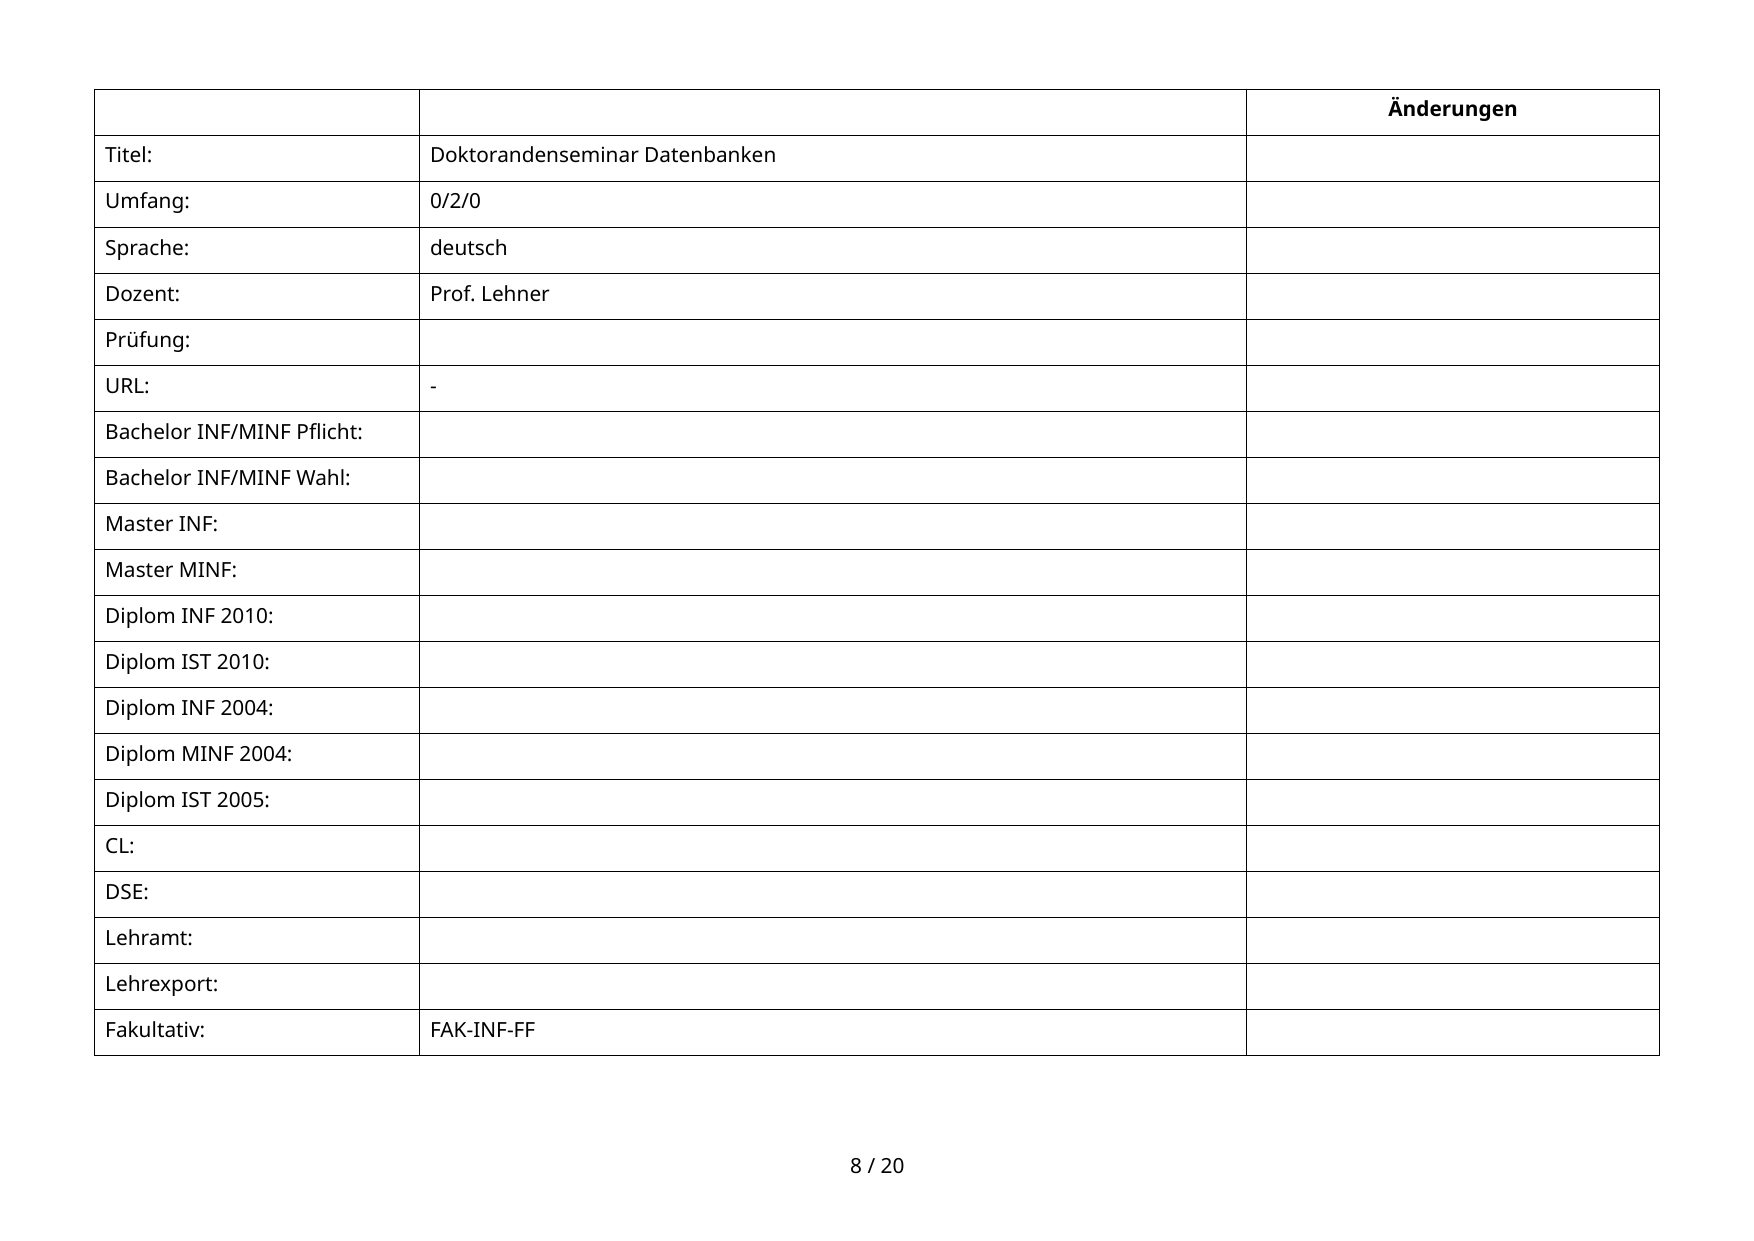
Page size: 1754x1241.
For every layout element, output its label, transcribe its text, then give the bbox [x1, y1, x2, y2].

table_cell CL: [95, 826, 419, 871]
table_cell [420, 688, 1246, 733]
table_cell [1247, 642, 1659, 687]
table_cell [1247, 918, 1659, 963]
table_cell Master MINF: [95, 550, 419, 595]
table_cell [420, 734, 1246, 779]
table_cell [1247, 228, 1659, 273]
table_cell Prüfung: [95, 320, 419, 365]
table_cell Diplom IST 2005: [95, 780, 419, 825]
table_cell DSE: [95, 872, 419, 917]
table_cell [1247, 274, 1659, 319]
table_cell Umfang: [95, 182, 419, 227]
table_cell Diplom INF 2010: [95, 596, 419, 641]
table_cell Diplom MINF 2004: [95, 734, 419, 779]
table_cell [1247, 872, 1659, 917]
table_cell [1247, 780, 1659, 825]
table_cell [1247, 550, 1659, 595]
table_cell - [420, 366, 1246, 411]
table_cell [420, 596, 1246, 641]
table_cell [1247, 458, 1659, 503]
table_header Änderungen [1247, 90, 1659, 134]
table_cell [1247, 320, 1659, 365]
table_cell URL: [95, 366, 419, 411]
table_cell [420, 872, 1246, 917]
table_cell [420, 642, 1246, 687]
table_cell Fakultativ: [95, 1010, 419, 1055]
table_header [95, 90, 419, 134]
table_cell FAK-INF-FF [420, 1010, 1246, 1055]
table_cell Diplom INF 2004: [95, 688, 419, 733]
table_cell Dozent: [95, 274, 419, 319]
table_cell [1247, 596, 1659, 641]
table_cell Lehrexport: [95, 964, 419, 1009]
table_cell Diplom IST 2010: [95, 642, 419, 687]
table_cell Bachelor INF/MINF Wahl: [95, 458, 419, 503]
table_cell [1247, 734, 1659, 779]
table_cell [1247, 366, 1659, 411]
table_cell Titel: [95, 136, 419, 181]
table_cell [420, 918, 1246, 963]
table_cell [1247, 826, 1659, 871]
table_cell Bachelor INF/MINF Pflicht: [95, 412, 419, 457]
table_cell [420, 550, 1246, 595]
table_cell [420, 826, 1246, 871]
table_cell [420, 780, 1246, 825]
table_cell [420, 964, 1246, 1009]
table_cell [1247, 688, 1659, 733]
table_cell [1247, 136, 1659, 181]
table_cell [420, 504, 1246, 549]
table_cell Master INF: [95, 504, 419, 549]
table_cell [1247, 964, 1659, 1009]
table_cell [1247, 1010, 1659, 1055]
table_cell [420, 458, 1246, 503]
table_header [420, 90, 1246, 134]
table_cell Sprache: [95, 228, 419, 273]
table_cell Prof. Lehner [420, 274, 1246, 319]
table_cell [1247, 182, 1659, 227]
table_cell [1247, 504, 1659, 549]
table_cell [420, 412, 1246, 457]
table_cell deutsch [420, 228, 1246, 273]
table_cell 0/2/0 [420, 182, 1246, 227]
table_cell [1247, 412, 1659, 457]
table_cell Lehramt: [95, 918, 419, 963]
table_cell [420, 320, 1246, 365]
table_cell Doktorandenseminar Datenbanken [420, 136, 1246, 181]
